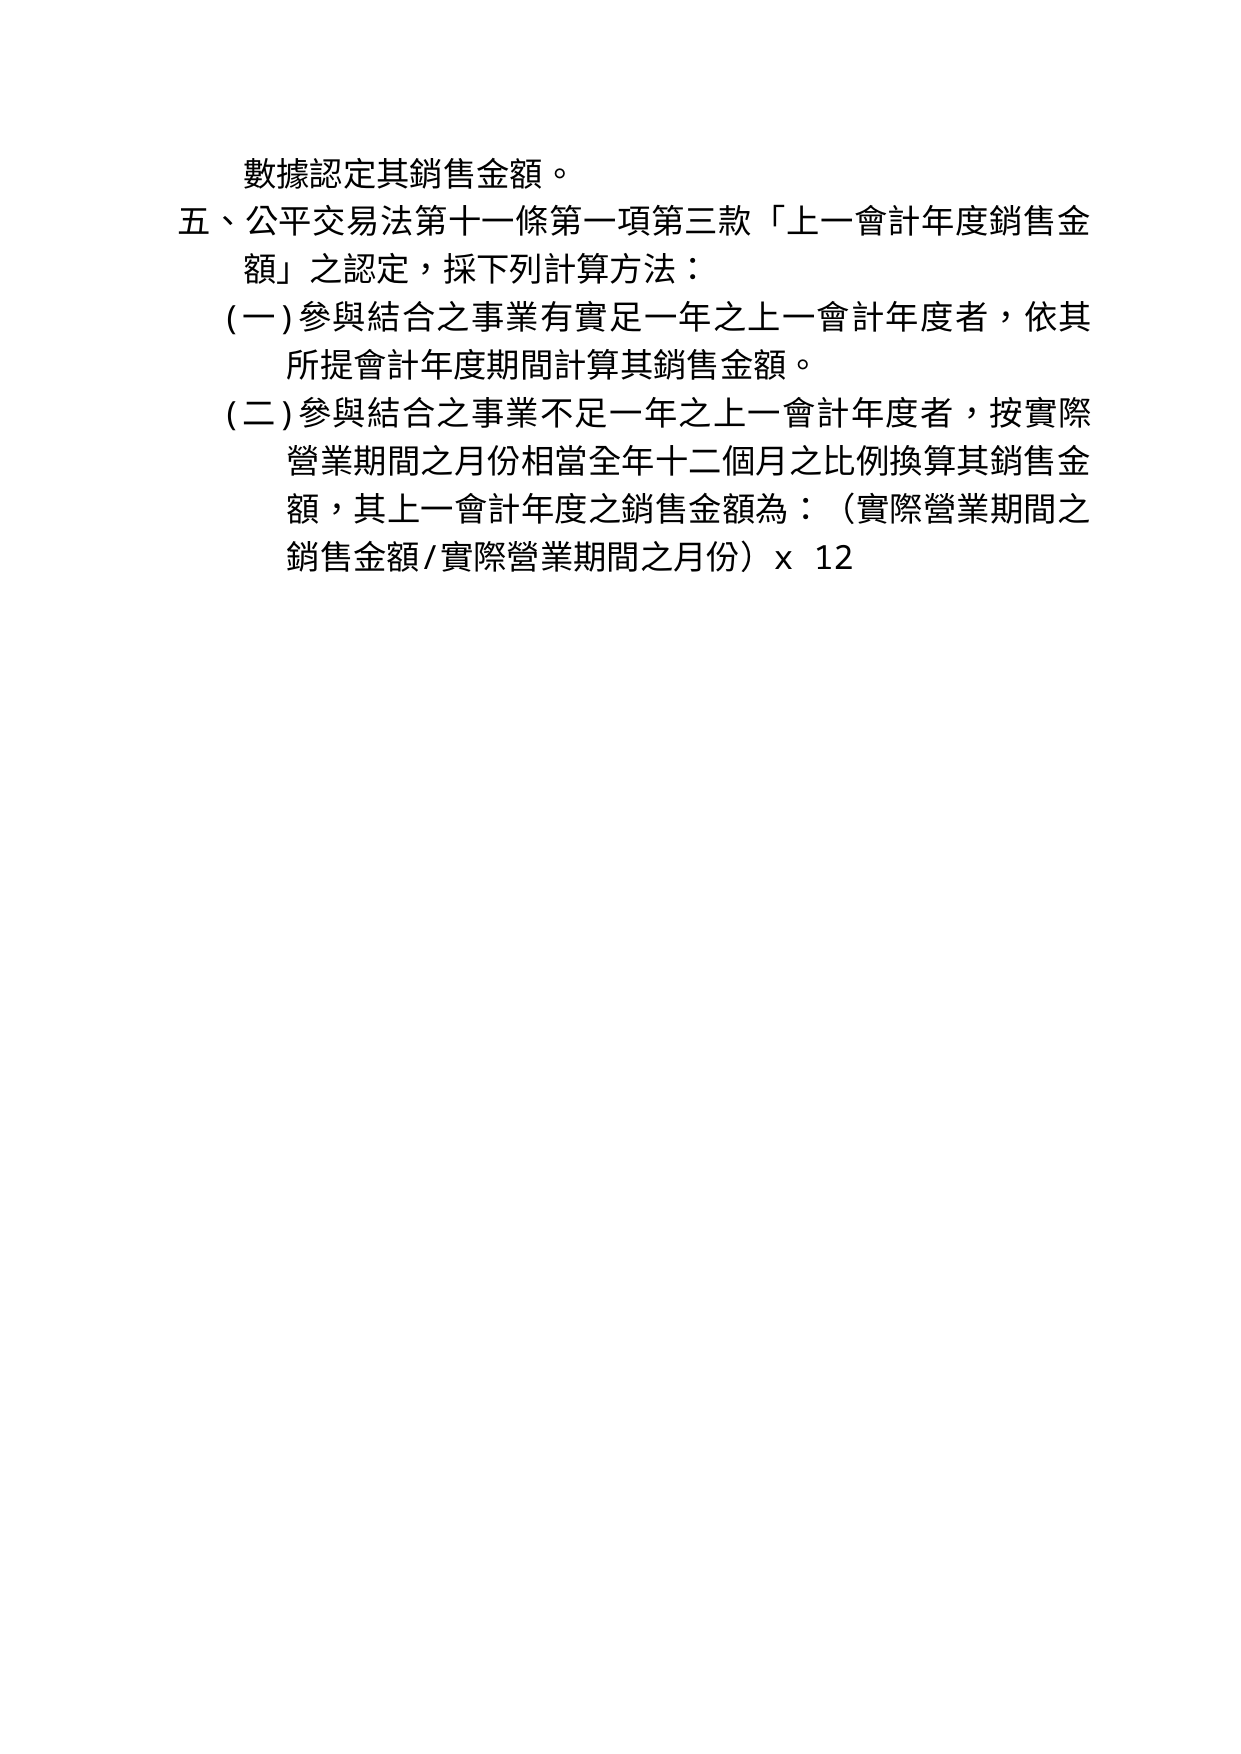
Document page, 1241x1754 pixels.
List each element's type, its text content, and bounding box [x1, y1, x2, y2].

text 數據認定其銷售金額。 [177, 148, 1093, 196]
text (一)參與結合之事業有實足一年之上一會計年度者，依其所提會計年度期間計算其銷售金額。 [221, 291, 1093, 387]
text (二)參與結合之事業不足一年之上一會計年度者，按實際營業期間之月份相當全年十二個月之比例換算其銷售金額，其上一會計年度之銷售金額為：（實際營業期間之銷售金額/實際營業期間之月份）x 12 [221, 387, 1093, 579]
text 五、公平交易法第十一條第一項第三款「上一會計年度銷售金額」之認定，採下列計算方法： [177, 196, 1093, 291]
